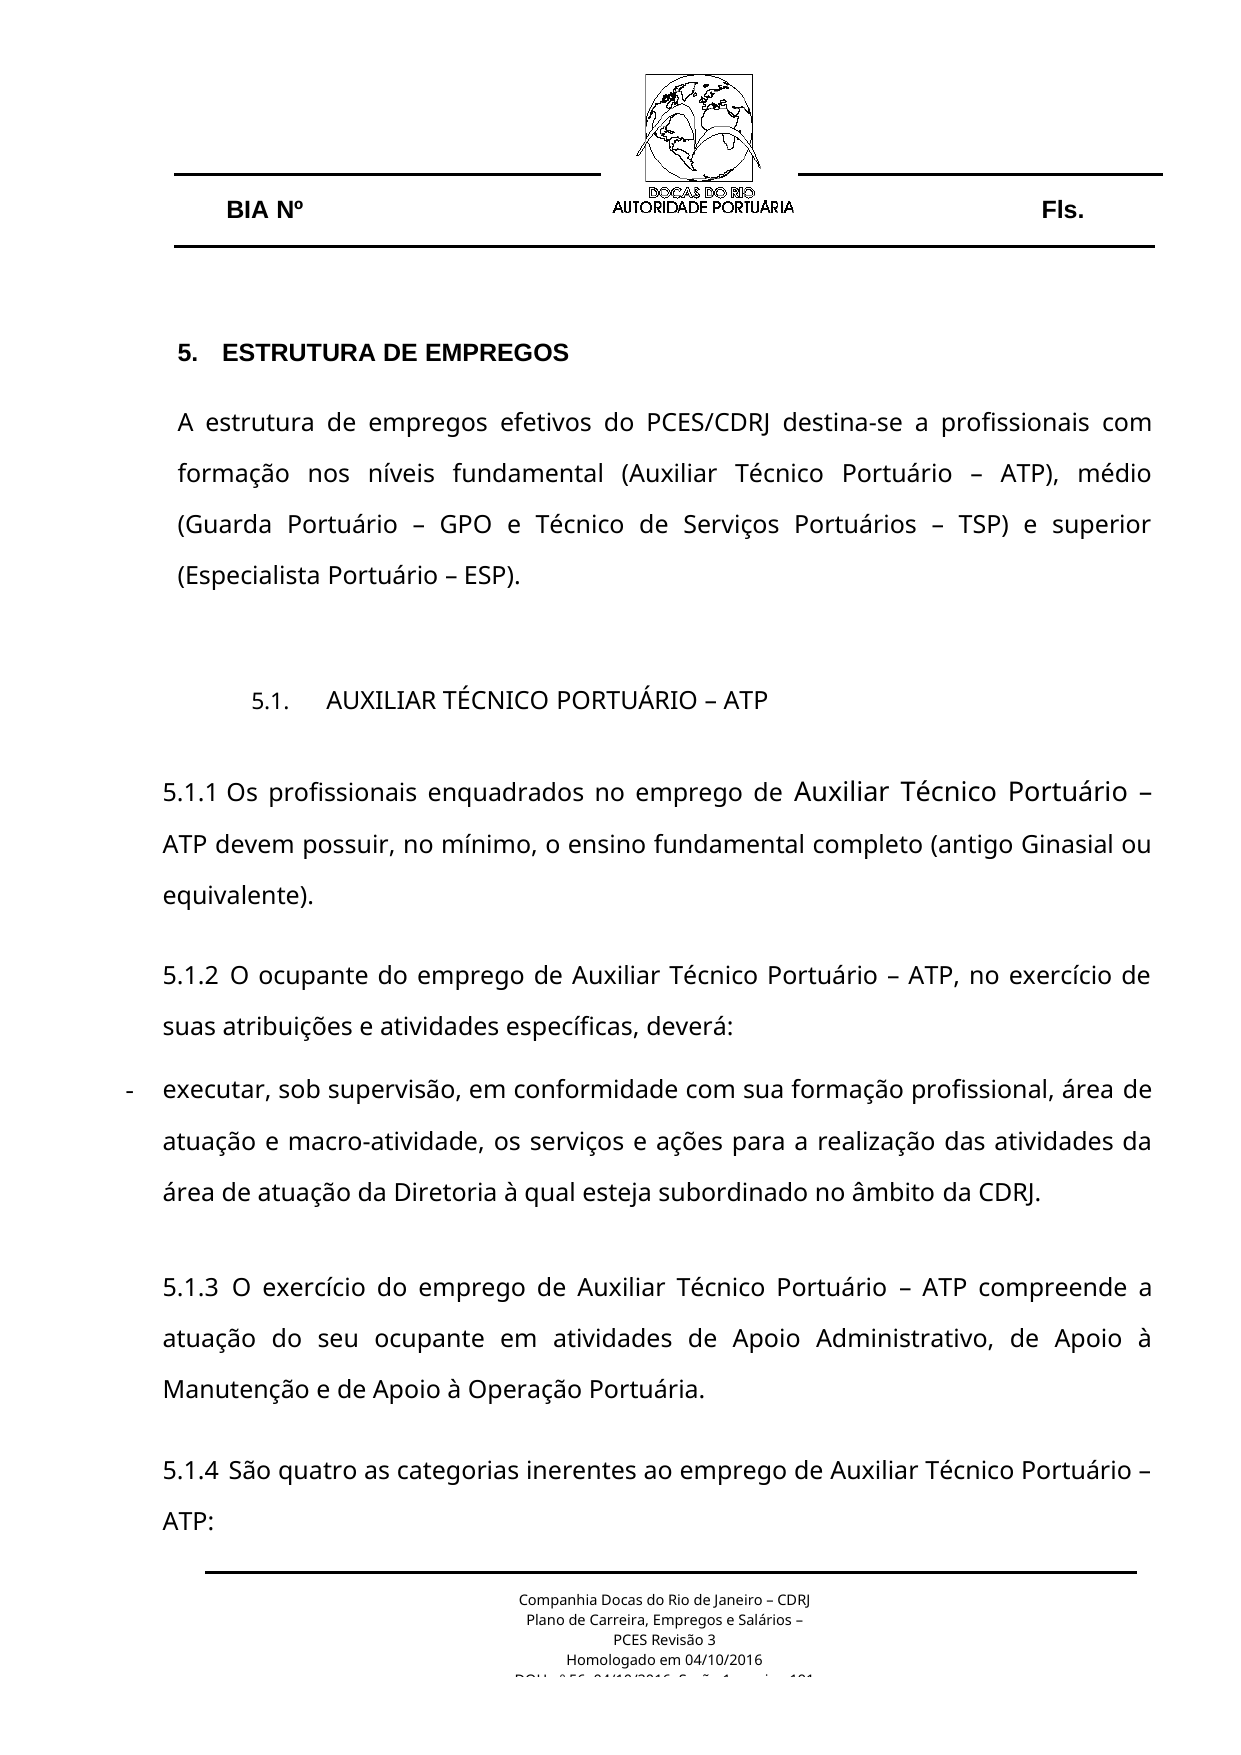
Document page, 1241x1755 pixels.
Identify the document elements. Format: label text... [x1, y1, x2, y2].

list AUXILIAR TÉCNICO PORTUÁRIO – ATP [251, 682, 1168, 716]
list O ocupante do emprego de Auxiliar Técnico Portuário – ATP, no exercício de suas atribuições e atividades específicas, deverá: [162, 958, 1152, 1043]
list ESTRUTURA DE EMPREGOS [177, 338, 1168, 367]
text A estrutura de empregos efetivos do PCES/CDRJ destina-se a profissionais com formação nos níveis fundamental (Auxiliar Técnico Portuário – ATP), médio (Guarda Portuário – GPO e Técnico de Serviços Portuários – TSP) e superior (Especialista Portuário – ESP). [177, 404, 1152, 592]
list Os profissionais enquadrados no emprego de Auxiliar Técnico Portuário – ATP devem possuir, no mínimo, o ensino fundamental completo (antigo Ginasial ou equivalente). [162, 772, 1153, 911]
list São quatro as categorias inerentes ao emprego de Auxiliar Técnico Portuário – ATP: [162, 1452, 1153, 1538]
list O exercício do emprego de Auxiliar Técnico Portuário – ATP compreende a atuação do seu ocupante em atividades de Apoio Administrativo, de Apoio à Manutenção e de Apoio à Operação Portuária. [162, 1269, 1152, 1406]
list executar, sob supervisão, em conformidade com sua formação profissional, área de atuação e macro-atividade, os serviços e ações para a realização das atividades da área de atuação da Diretoria à qual esteja subordinado no âmbito da CDRJ. [125, 1072, 1152, 1208]
